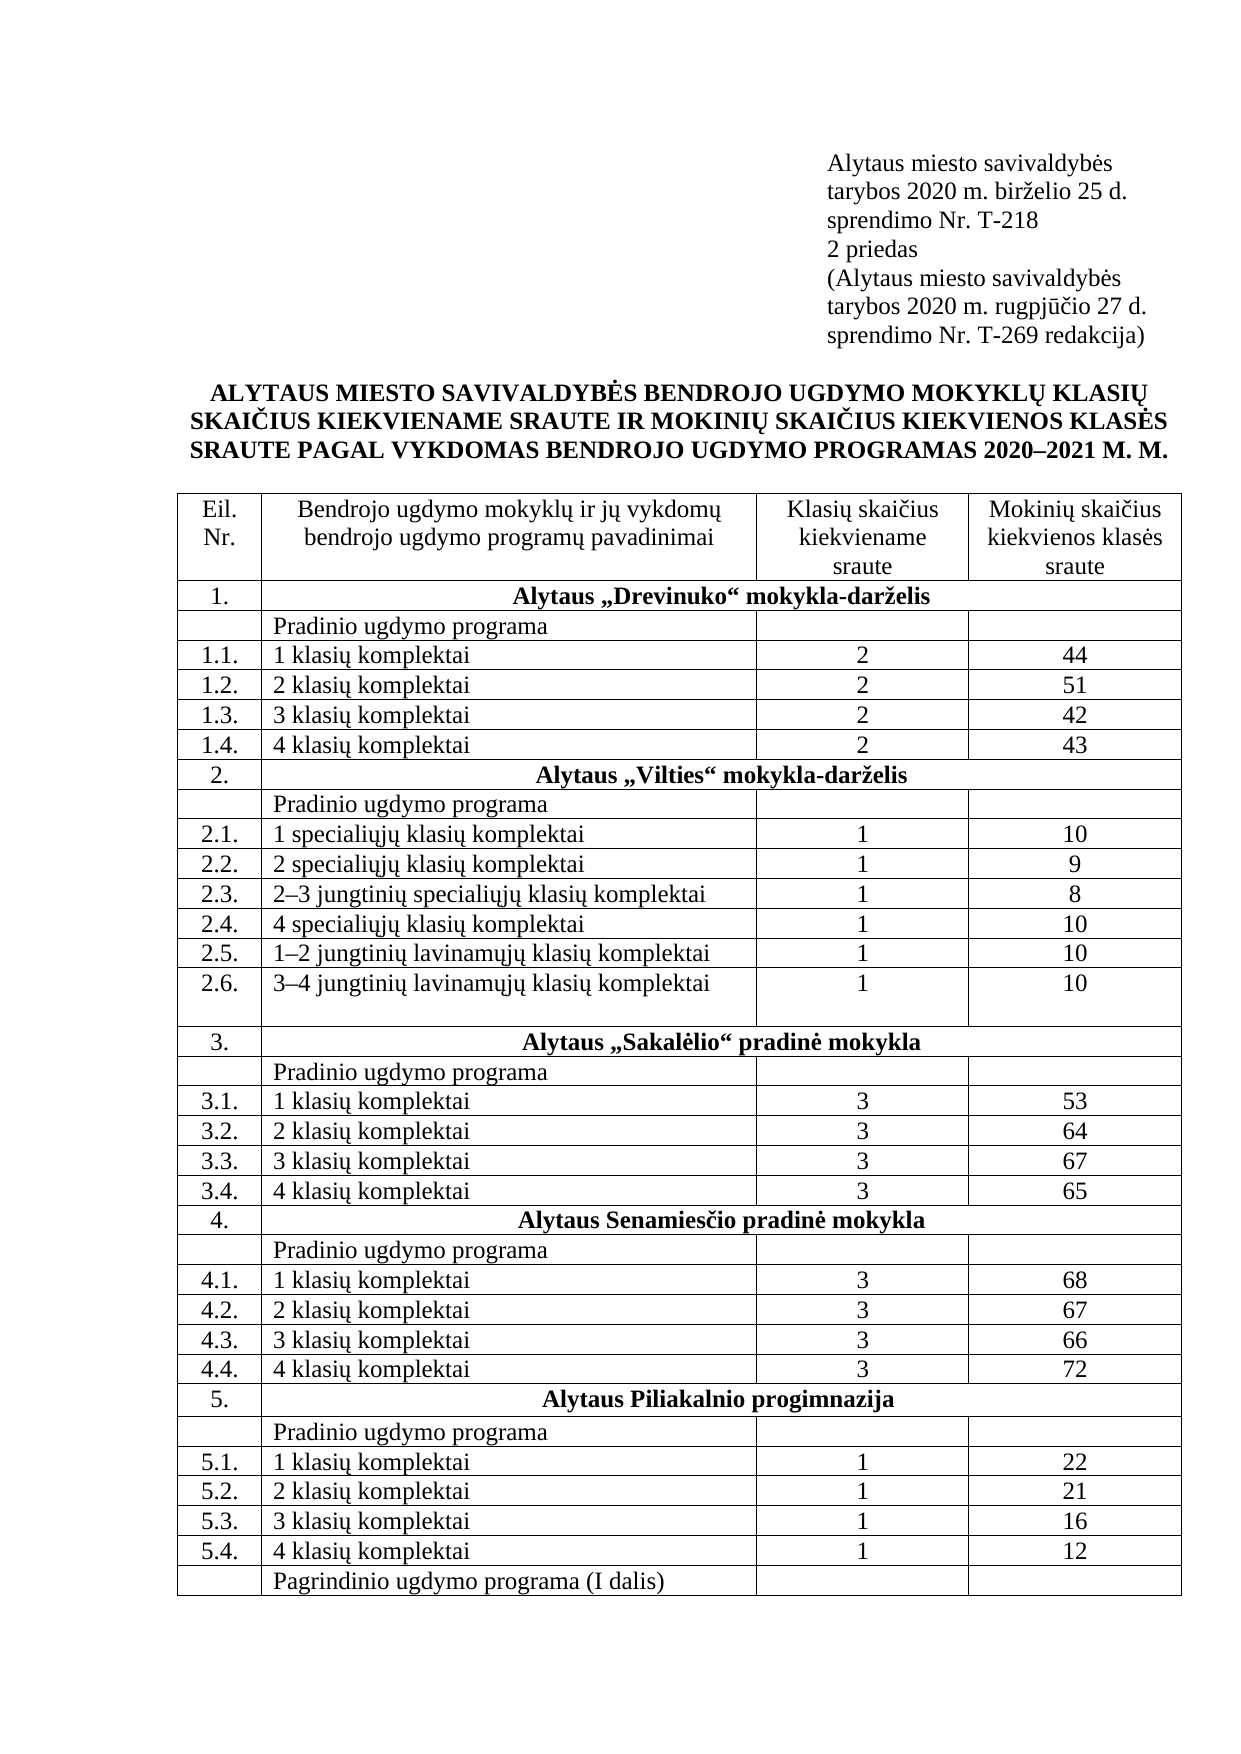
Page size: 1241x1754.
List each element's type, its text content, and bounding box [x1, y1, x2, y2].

table_cell 4.2. [178, 1295, 261, 1324]
table_cell 2.3. [178, 879, 261, 908]
table_cell [969, 790, 1181, 818]
table_cell [757, 1566, 968, 1594]
table_cell 4 klasių komplektai [262, 730, 756, 759]
table_cell 64 [969, 1116, 1181, 1145]
table_cell 4 klasių komplektai [262, 1536, 756, 1565]
table_cell 3.3. [178, 1146, 261, 1175]
table_cell [757, 611, 968, 639]
table_cell 1 specialiųjų klasių komplektai [262, 819, 756, 848]
text (Alytaus miesto savivaldybės [177, 263, 1181, 291]
table_cell [969, 1057, 1181, 1085]
table_cell 2.6. [178, 968, 261, 1026]
table_header Klasių skaičius kiekviename sraute [757, 494, 968, 580]
table_cell Pradinio ugdymo programa [262, 1417, 756, 1446]
text tarybos 2020 m. birželio 25 d. [177, 176, 1181, 205]
table_cell 1.4. [178, 730, 261, 759]
table_cell 2 [757, 700, 968, 729]
table_cell 1 klasių komplektai [262, 641, 756, 669]
table_cell 3.2. [178, 1116, 261, 1145]
table_cell [969, 611, 1181, 639]
table_cell 5.2. [178, 1476, 261, 1505]
table_cell 2–3 jungtinių specialiųjų klasių komplektai [262, 879, 756, 908]
table_cell 21 [969, 1476, 1181, 1505]
table_cell Alytaus „Vilties“ mokykla-darželis [262, 760, 1181, 788]
table_cell 2 [757, 641, 968, 669]
table_cell [757, 1057, 968, 1085]
table_cell 2.1. [178, 819, 261, 848]
table_cell 67 [969, 1295, 1181, 1324]
table_cell 5.1. [178, 1447, 261, 1475]
table_cell Pradinio ugdymo programa [262, 611, 756, 639]
table_cell 3 klasių komplektai [262, 1506, 756, 1535]
table_cell 5. [178, 1384, 261, 1416]
table_cell 1 [757, 1536, 968, 1565]
table_cell 3 [757, 1325, 968, 1353]
table_cell Alytaus „Sakalėlio“ pradinė mokykla [262, 1027, 1181, 1056]
table_cell 1–2 jungtinių lavinamųjų klasių komplektai [262, 939, 756, 967]
table_cell Alytaus Piliakalnio progimnazija [262, 1384, 1181, 1416]
table_cell 1 [757, 1506, 968, 1535]
table_cell 2 klasių komplektai [262, 1476, 756, 1505]
table_cell 5.4. [178, 1536, 261, 1565]
table_cell 4.3. [178, 1325, 261, 1353]
table_cell 3 [757, 1086, 968, 1115]
table_cell Pradinio ugdymo programa [262, 1235, 756, 1264]
table_cell 3–4 jungtinių lavinamųjų klasių komplektai [262, 968, 756, 1026]
table_cell 1 [757, 1476, 968, 1505]
table_cell 3 [757, 1176, 968, 1204]
table_cell 2 klasių komplektai [262, 670, 756, 699]
table_cell 16 [969, 1506, 1181, 1535]
table_cell [178, 1417, 261, 1446]
table_cell 44 [969, 641, 1181, 669]
table_cell 10 [969, 819, 1181, 848]
table_cell 1.2. [178, 670, 261, 699]
table_cell 53 [969, 1086, 1181, 1115]
table_cell 3 klasių komplektai [262, 1146, 756, 1175]
table_header Mokinių skaičius kiekvienos klasės sraute [969, 494, 1181, 580]
table_cell 42 [969, 700, 1181, 729]
table_cell 1 [757, 1447, 968, 1475]
table_cell 3. [178, 1027, 261, 1056]
table_cell 1 [757, 968, 968, 1026]
table_cell 2.2. [178, 849, 261, 878]
table_cell [969, 1235, 1181, 1264]
table_cell 3 [757, 1295, 968, 1324]
text sprendimo Nr. T-218 [177, 205, 1181, 234]
table_cell 43 [969, 730, 1181, 759]
table_cell 1 klasių komplektai [262, 1086, 756, 1115]
table_cell [178, 790, 261, 818]
table_cell Alytaus Senamiesčio pradinė mokykla [262, 1206, 1181, 1234]
table_cell 3 [757, 1116, 968, 1145]
text 2 priedas [177, 234, 1181, 263]
table_cell 10 [969, 968, 1181, 1026]
table_cell 3 [757, 1355, 968, 1383]
table_cell 8 [969, 879, 1181, 908]
table_cell 2 klasių komplektai [262, 1116, 756, 1145]
table_cell Pagrindinio ugdymo programa (I dalis) [262, 1566, 756, 1594]
table_cell 2.4. [178, 909, 261, 937]
table_cell 2 klasių komplektai [262, 1295, 756, 1324]
text Alytaus miesto savivaldybės [177, 148, 1171, 176]
table_cell [969, 1417, 1181, 1446]
table_cell 3.4. [178, 1176, 261, 1204]
table_cell 12 [969, 1536, 1181, 1565]
table_cell 66 [969, 1325, 1181, 1353]
table_cell 65 [969, 1176, 1181, 1204]
table_cell 10 [969, 909, 1181, 937]
table_cell [757, 790, 968, 818]
text tarybos 2020 m. rugpjūčio 27 d. [177, 291, 1181, 320]
table_cell [178, 1566, 261, 1594]
table_header Eil. Nr. [178, 494, 261, 580]
table_cell 3 klasių komplektai [262, 1325, 756, 1353]
table_cell 1 [757, 879, 968, 908]
table_cell 4 specialiųjų klasių komplektai [262, 909, 756, 937]
table_cell 1 [757, 849, 968, 878]
table_cell [178, 1235, 261, 1264]
table_cell 1.3. [178, 700, 261, 729]
table_cell 1.1. [178, 641, 261, 669]
table_cell 5.3. [178, 1506, 261, 1535]
table_cell 2 [757, 670, 968, 699]
table_cell 51 [969, 670, 1181, 699]
table_header Bendrojo ugdymo mokyklų ir jų vykdomų bendrojo ugdymo programų pavadinimai [262, 494, 756, 580]
table_cell Pradinio ugdymo programa [262, 1057, 756, 1085]
table_cell 72 [969, 1355, 1181, 1383]
table_cell 4.1. [178, 1265, 261, 1294]
table_cell 1 klasių komplektai [262, 1265, 756, 1294]
table_cell 9 [969, 849, 1181, 878]
table_cell 2 [757, 730, 968, 759]
table_cell [178, 1057, 261, 1085]
table_cell 67 [969, 1146, 1181, 1175]
table_cell 4.4. [178, 1355, 261, 1383]
table_cell 4 klasių komplektai [262, 1176, 756, 1204]
table_cell [757, 1235, 968, 1264]
table_cell 3 [757, 1265, 968, 1294]
text ALYTAUS MIESTO SAVIVALDYBĖS BENDROJO UGDYMO MOKYKLŲ KLASIŲ SKAIČIUS KIEKVIENAME SRAUTE IR MOKINIŲ SKAIČIUS KIEKVIENOS KLASĖS SRAUTE PAGAL VYKDOMAS BENDROJO UGDYMO PROGRAMAS 2020–2021 M. M. [177, 378, 1181, 464]
table_cell 1 [757, 819, 968, 848]
table_cell 2.5. [178, 939, 261, 967]
table_cell [178, 611, 261, 639]
table_cell 68 [969, 1265, 1181, 1294]
table_cell 2 specialiųjų klasių komplektai [262, 849, 756, 878]
table_cell 1. [178, 581, 261, 610]
table_cell 1 [757, 909, 968, 937]
table_cell [969, 1566, 1181, 1594]
table_cell 2. [178, 760, 261, 788]
text sprendimo Nr. T-269 redakcija) [177, 320, 1181, 349]
table_cell 1 klasių komplektai [262, 1447, 756, 1475]
table_cell [757, 1417, 968, 1446]
table_cell 4. [178, 1206, 261, 1234]
table_cell Alytaus „Drevinuko“ mokykla-darželis [262, 581, 1181, 610]
table_cell 3 [757, 1146, 968, 1175]
table_cell 3 klasių komplektai [262, 700, 756, 729]
table_cell 4 klasių komplektai [262, 1355, 756, 1383]
table_cell 22 [969, 1447, 1181, 1475]
table_cell 3.1. [178, 1086, 261, 1115]
table_cell 10 [969, 939, 1181, 967]
table_cell Pradinio ugdymo programa [262, 790, 756, 818]
table_cell 1 [757, 939, 968, 967]
